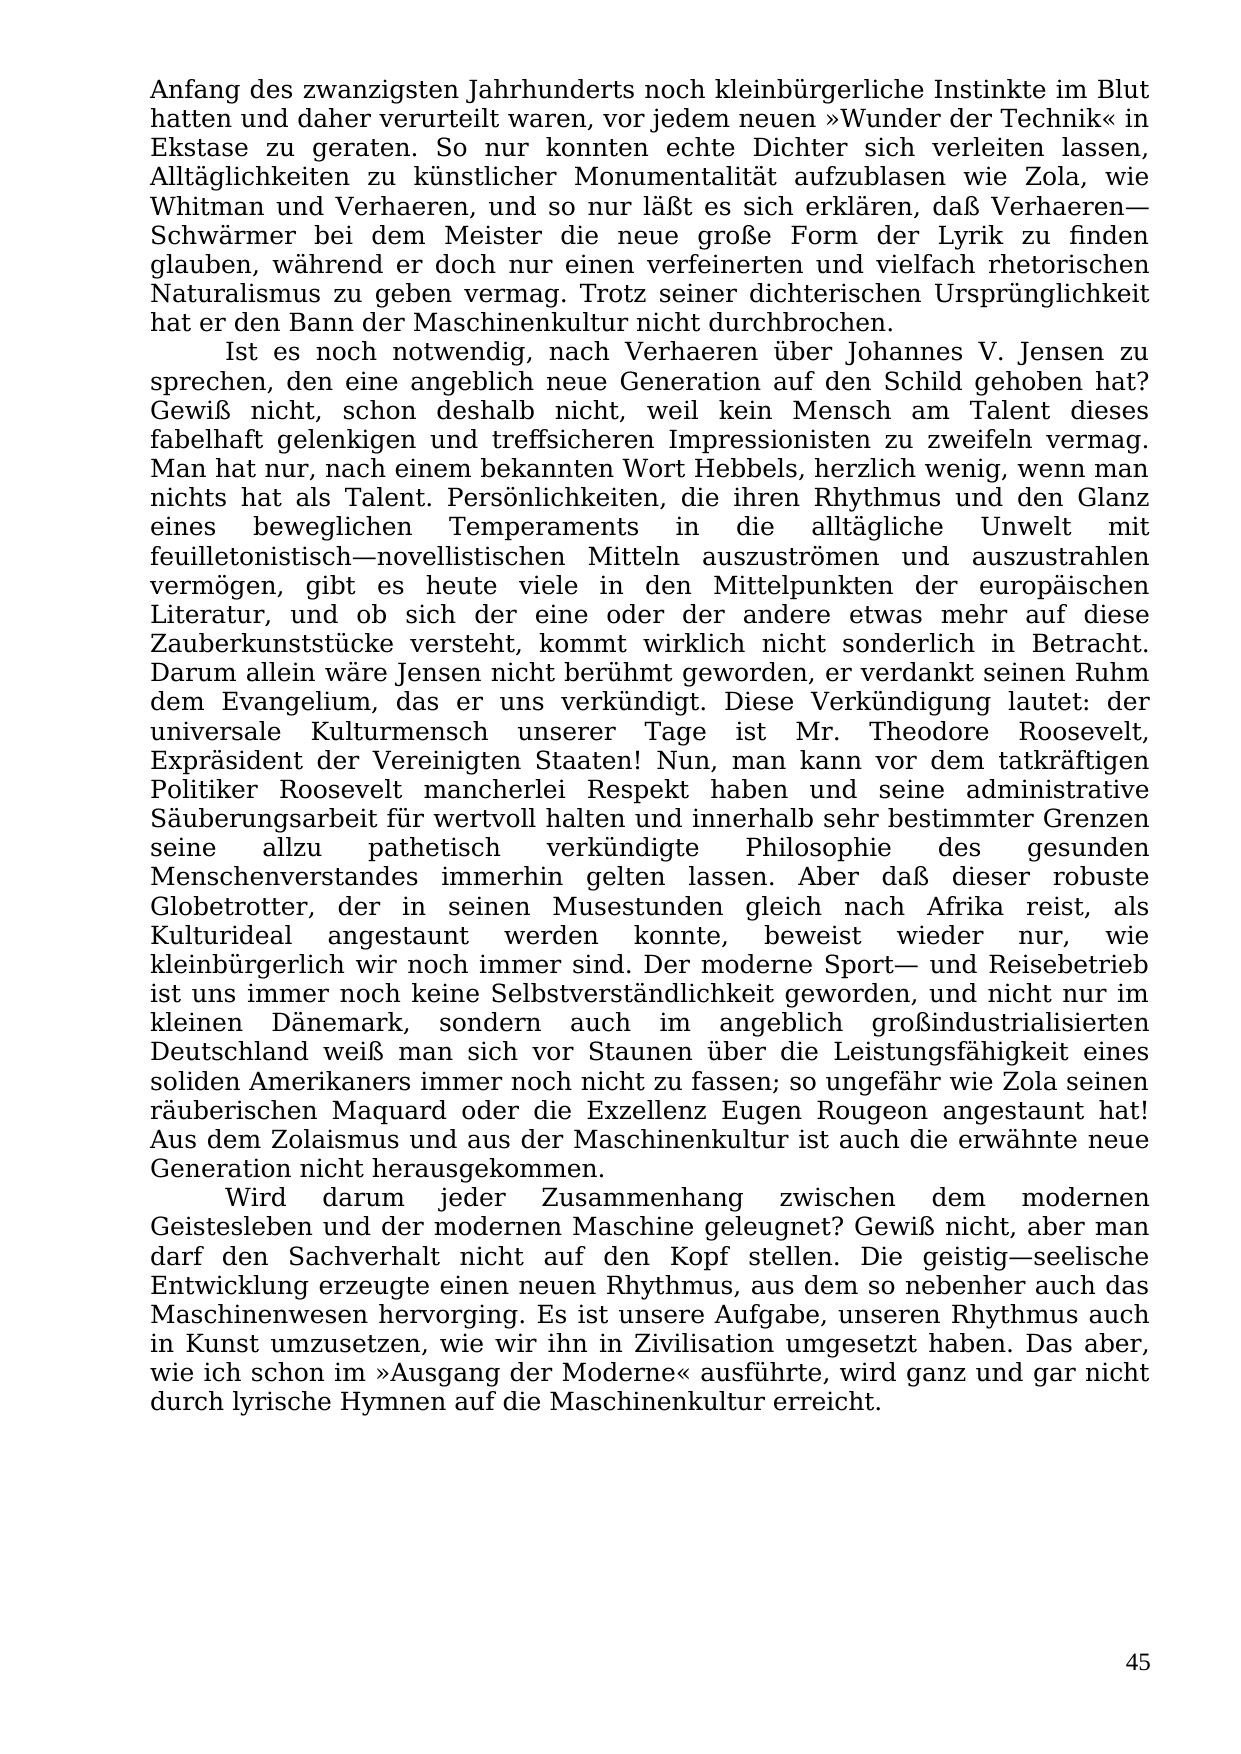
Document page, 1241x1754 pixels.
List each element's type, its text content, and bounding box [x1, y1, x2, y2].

text Ist es noch notwendig, nach Verhaeren über Johannes V. Jensen zu sprechen, den eine angeblich neue Generation auf den Schild gehoben hat? Gewiß nicht, schon deshalb nicht, weil kein Mensch am Talent dieses fabelhaft gelenkigen und treffsicheren Impressionisten zu zweifeln vermag. Man hat nur, nach einem bekannten Wort Hebbels, herzlich wenig, wenn man nichts hat als Talent. Persönlichkeiten, die ihren Rhythmus und den Glanz eines beweglichen Temperaments in die alltägliche Unwelt mit feuilletonistisch—novellistischen Mitteln auszuströmen und auszustrahlen vermögen, gibt es heute viele in den Mittelpunkten der europäischen Literatur, und ob sich der eine oder der andere etwas mehr auf diese Zauberkunststücke versteht, kommt wirklich nicht sonderlich in Betracht. Darum allein wäre Jensen nicht berühmt geworden, er verdankt seinen Ruhm dem Evangelium, das er uns verkündigt. Diese Verkündigung lautet: der universale Kulturmensch unserer Tage ist Mr. Theodore Roosevelt, Expräsident der Vereinigten Staaten! Nun, man kann vor dem tatkräftigen Politiker Roosevelt mancherlei Respekt haben und seine administrative Säuberungsarbeit für wertvoll halten und innerhalb sehr bestimmter Grenzen seine allzu pathetisch verkündigte Philosophie des gesunden Menschenverstandes immerhin gelten lassen. Aber daß dieser robuste Globetrotter, der in seinen Musestunden gleich nach Afrika reist, als Kulturideal angestaunt werden konnte, beweist wieder nur, wie kleinbürgerlich wir noch immer sind. Der moderne Sport— und Reisebetrieb ist uns immer noch keine Selbstverständlichkeit geworden, und nicht nur im kleinen Dänemark, sondern auch im angeblich großindustrialisierten Deutschland weiß man sich vor Staunen über die Leistungsfähigkeit eines soliden Amerikaners immer noch nicht zu fassen; so ungefähr wie Zola seinen räuberischen Maquard oder die Exzellenz Eugen Rougeon angestaunt hat! Aus dem Zolaismus und aus der Maschinenkultur ist auch die erwähnte neue Generation nicht herausgekommen. [150, 337, 1151, 1183]
text Anfang des zwanzigsten Jahrhunderts noch kleinbürgerliche Instinkte im Blut hatten und daher verurteilt waren, vor jedem neuen »Wunder der Technik« in Ekstase zu geraten. So nur konnten echte Dichter sich verleiten lassen, Alltäglichkeiten zu künstlicher Monumentalität aufzublasen wie Zola, wie Whitman und Verhaeren, und so nur läßt es sich erklären, daß Verhaeren—Schwärmer bei dem Meister die neue große Form der Lyrik zu finden glauben, während er doch nur einen verfeinerten und vielfach rhetorischen Naturalismus zu geben vermag. Trotz seiner dichterischen Ursprünglichkeit hat er den Bann der Maschinenkultur nicht durchbrochen. [150, 75, 1151, 337]
text Wird darum jeder Zusammenhang zwischen dem modernen Geistesleben und der modernen Maschine geleugnet? Gewiß nicht, aber man darf den Sachverhalt nicht auf den Kopf stellen. Die geistig—seelische Entwicklung erzeugte einen neuen Rhythmus, aus dem so nebenher auch das Maschinenwesen hervorging. Es ist unsere Aufgabe, unseren Rhythmus auch in Kunst umzusetzen, wie wir ihn in Zivilisation umgesetzt haben. Das aber, wie ich schon im »Ausgang der Moderne« ausführte, wird ganz und gar nicht durch lyrische Hymnen auf die Maschinenkultur erreicht. [150, 1183, 1151, 1417]
